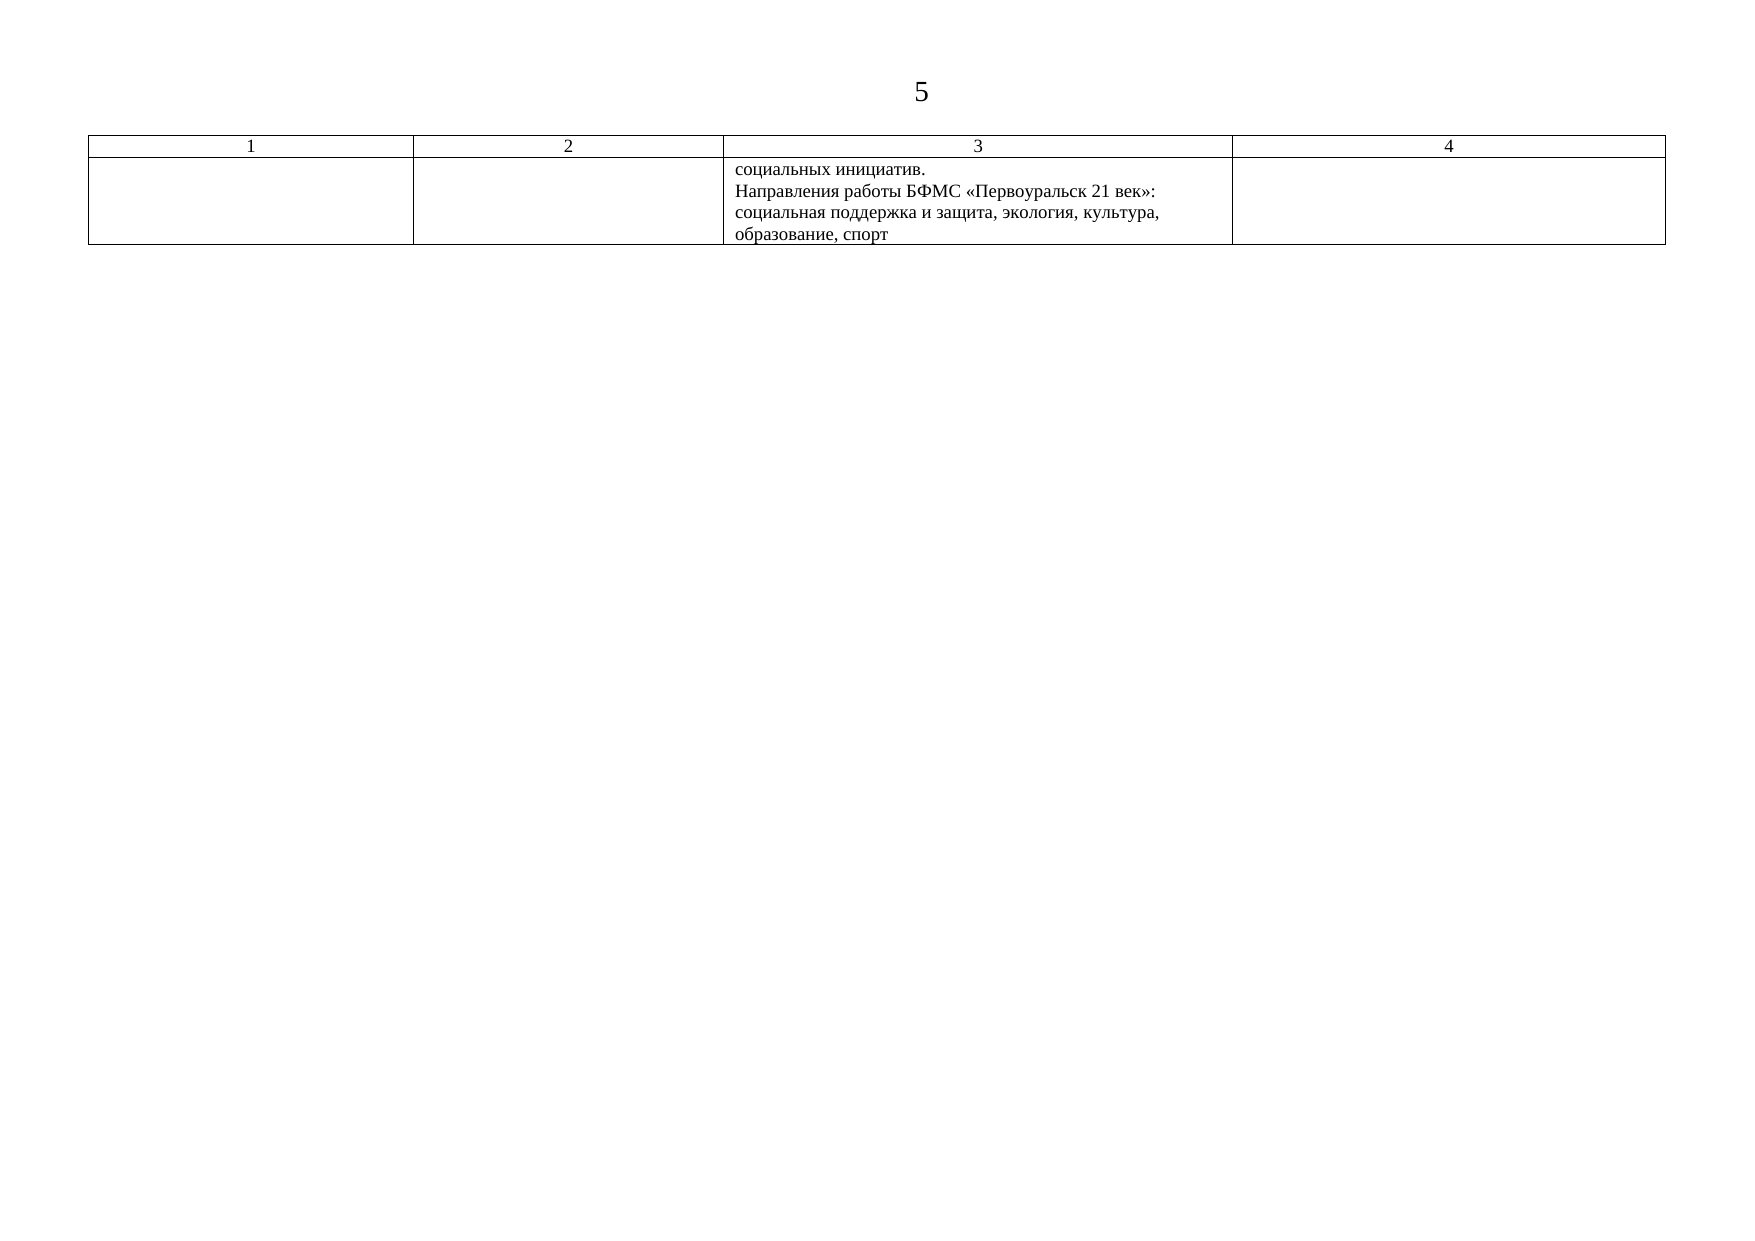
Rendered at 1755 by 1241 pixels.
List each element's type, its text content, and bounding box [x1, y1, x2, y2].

table_header 4 [1233, 136, 1665, 157]
table_cell [414, 158, 723, 244]
table_cell социальных инициатив. Направления работы БФМС «Первоуральск 21 век»: социальная поддержка и защита, экология, культура, образование, спорт [724, 158, 1232, 244]
table_header 1 [89, 136, 413, 157]
table_header 3 [724, 136, 1232, 157]
table_cell [89, 158, 413, 244]
table_header 2 [414, 136, 723, 157]
table_cell [1233, 158, 1665, 244]
